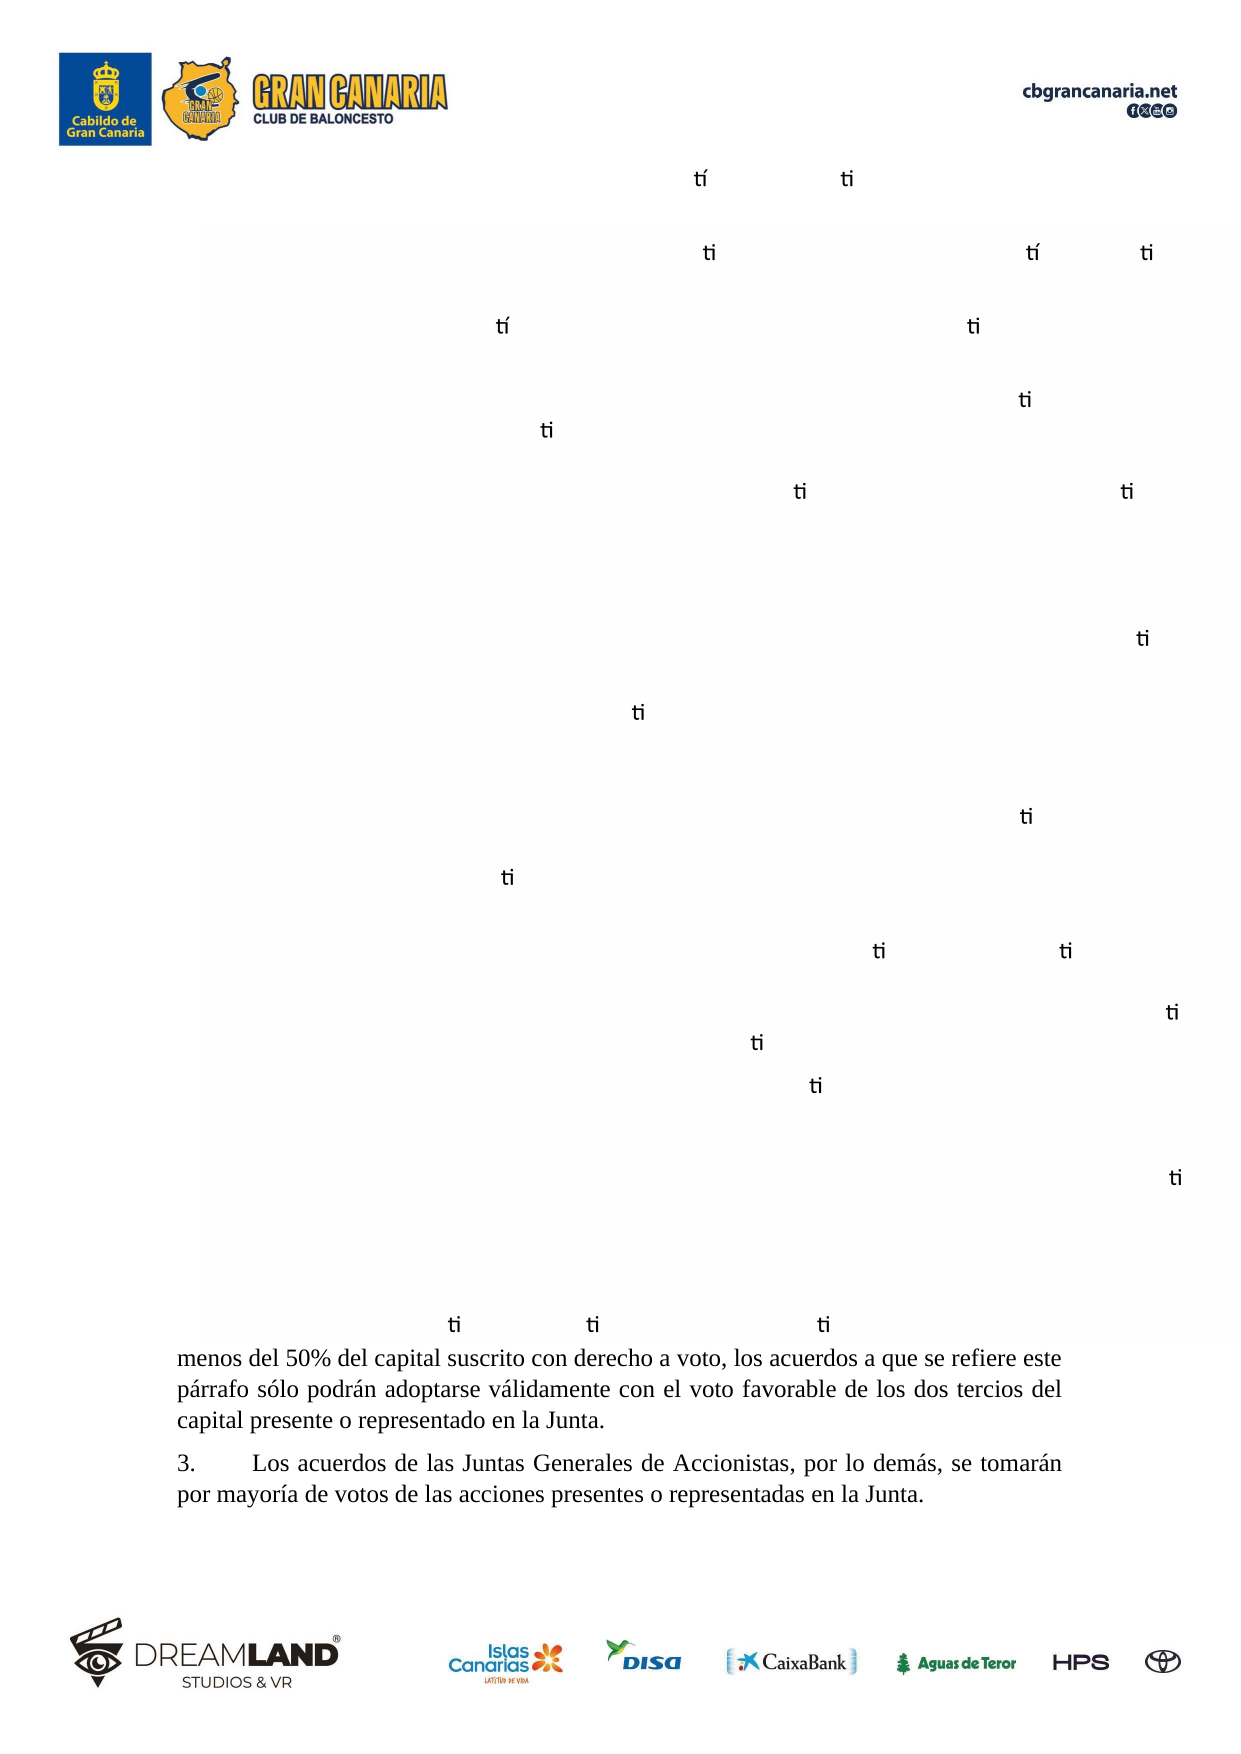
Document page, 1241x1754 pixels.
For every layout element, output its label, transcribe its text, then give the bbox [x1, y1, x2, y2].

list Los acuerdos de las Juntas Generales de Accionistas, por lo demás, se tomarán por mayoría de votos de las acciones presentes o representadas en la Junta. [177, 1448, 1063, 1508]
list menos del 50% del capital suscrito con derecho a voto, los acuerdos a que se refiere este párrafo sólo podrán adoptarse válidamente con el voto favorable de los dos tercios del capital presente o representado en la Junta. [177, 1343, 1063, 1434]
